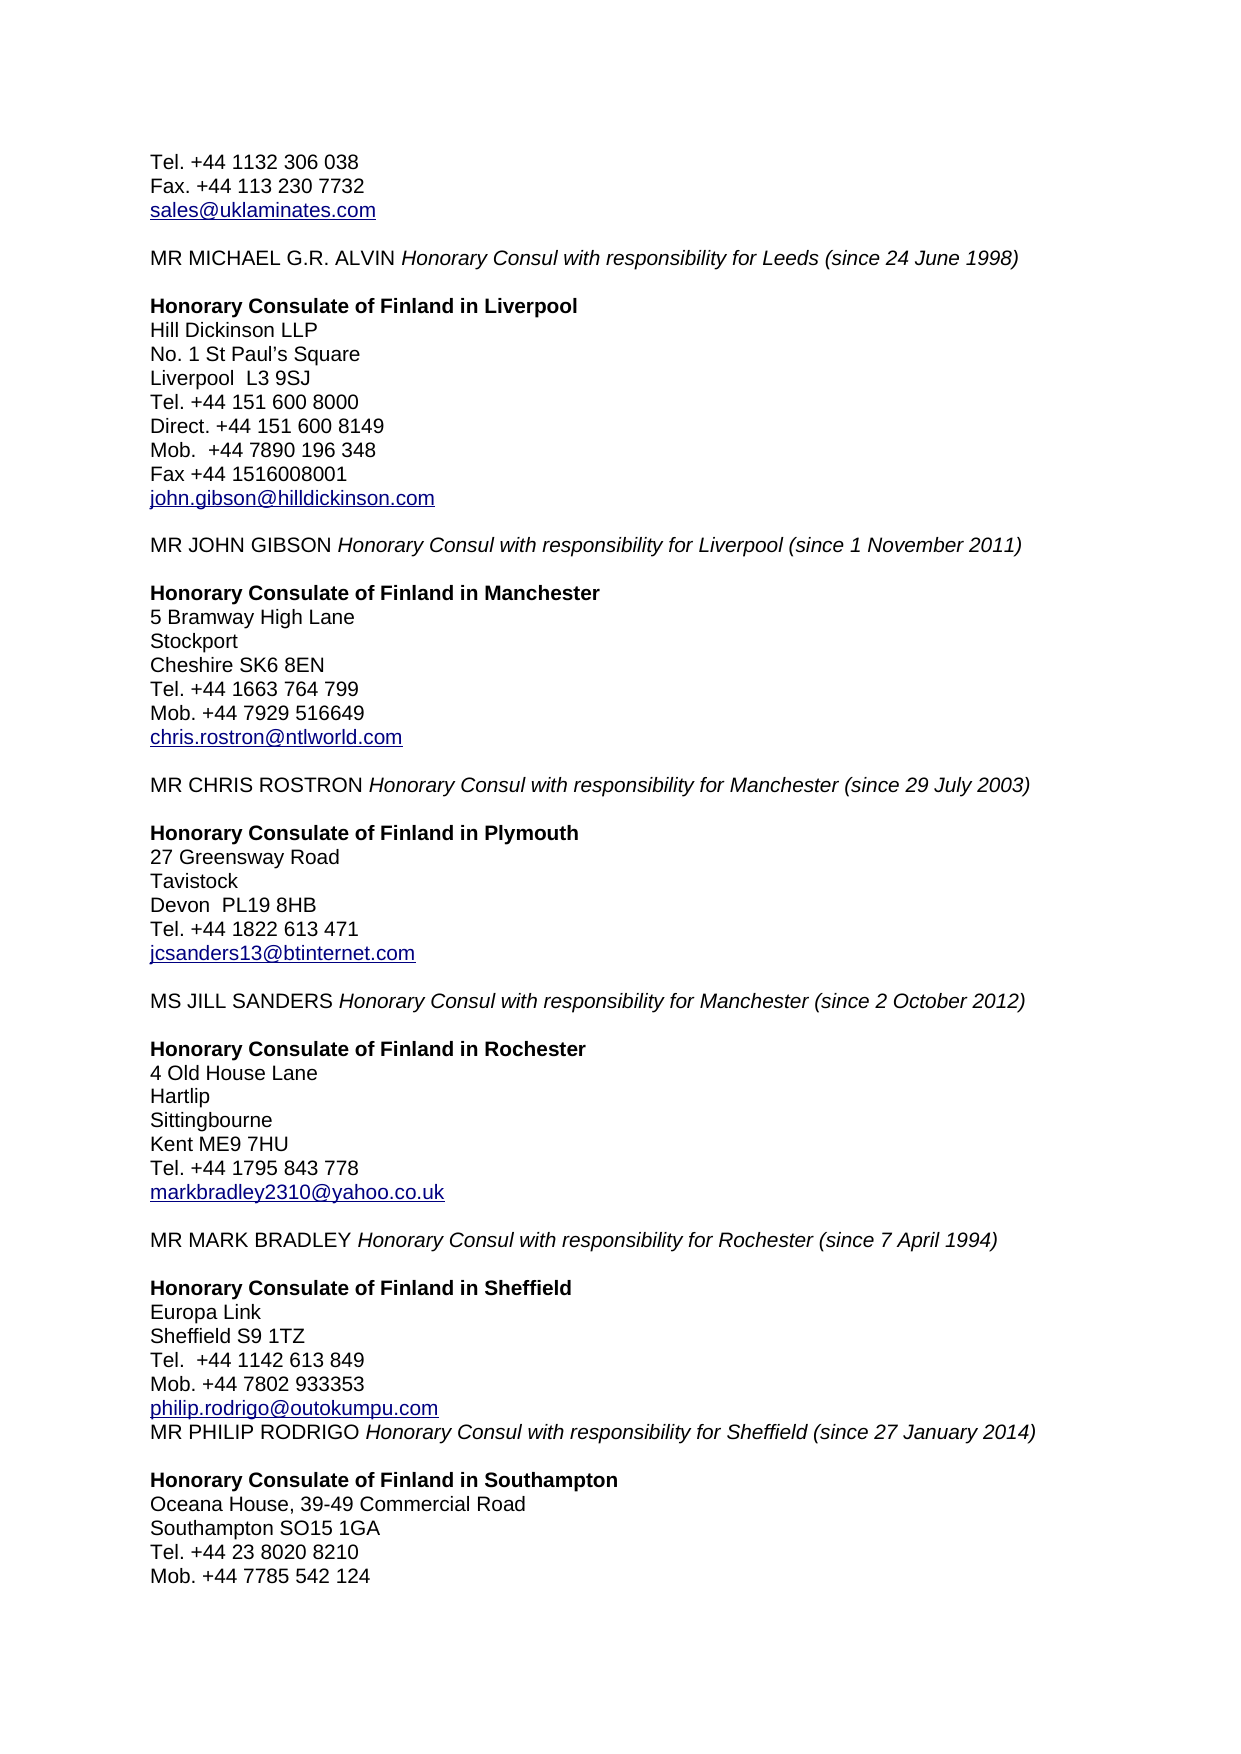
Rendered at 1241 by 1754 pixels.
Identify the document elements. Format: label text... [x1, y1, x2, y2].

text Southampton SO15 1GA [150, 1516, 1090, 1539]
text sales@uklaminates.com [150, 198, 1090, 222]
text Europa Link [150, 1300, 1090, 1324]
text MR JOHN GIBSON Honorary Consul with responsibility for Liverpool (since 1 November 2011) [150, 533, 1090, 557]
text jcsanders13@btinternet.com [150, 941, 1090, 964]
text Hill Dickinson LLP [150, 318, 1090, 342]
text Oceana House, 39-49 Commercial Road [150, 1492, 1090, 1516]
text Liverpool L3 9SJ [150, 366, 1090, 389]
text Sittingbourne [150, 1108, 1090, 1132]
text Honorary Consulate of Finland in Liverpool [150, 294, 1090, 318]
text Cheshire SK6 8EN [150, 653, 1090, 677]
text chris.rostron@ntlworld.com [150, 725, 1090, 749]
text MR MARK BRADLEY Honorary Consul with responsibility for Rochester (since 7 April 1994) [150, 1228, 1090, 1252]
text Tel. +44 1142 613 849 [150, 1348, 1090, 1372]
text Tavistock [150, 869, 1090, 893]
text Sheffield S9 1TZ [150, 1324, 1090, 1348]
text Tel. +44 1795 843 778 [150, 1156, 1090, 1180]
text Tel. +44 1663 764 799 [150, 677, 1090, 701]
text Tel. +44 23 8020 8210 [150, 1539, 1090, 1563]
text MR CHRIS ROSTRON Honorary Consul with responsibility for Manchester (since 29 July 2003) [150, 773, 1090, 797]
text Mob. +44 7785 542 124 [150, 1563, 1090, 1587]
text john.gibson@hilldickinson.com [150, 485, 1090, 509]
text Hartlip [150, 1084, 1090, 1108]
text Mob. +44 7929 516649 [150, 701, 1090, 725]
text Honorary Consulate of Finland in Sheffield [150, 1276, 1090, 1300]
text Mob. +44 7890 196 348 [150, 437, 1090, 461]
text philip.rodrigo@outokumpu.com [150, 1396, 1090, 1420]
text 27 Greensway Road [150, 845, 1090, 869]
text Devon PL19 8HB [150, 893, 1090, 917]
text No. 1 St Paul’s Square [150, 342, 1090, 366]
text 5 Bramway High Lane [150, 605, 1090, 629]
text Tel. +44 1132 306 038 [150, 150, 1090, 174]
text markbradley2310@yahoo.co.uk [150, 1180, 1090, 1204]
text MS JILL SANDERS Honorary Consul with responsibility for Manchester (since 2 October 2012) [150, 988, 1090, 1012]
text Honorary Consulate of Finland in Manchester [150, 581, 1090, 605]
text MR MICHAEL G.R. ALVIN Honorary Consul with responsibility for Leeds (since 24 June 1998) [150, 246, 1090, 270]
text Honorary Consulate of Finland in Plymouth [150, 821, 1090, 845]
text Honorary Consulate of Finland in Southampton [150, 1468, 1090, 1492]
text Direct. +44 151 600 8149 [150, 413, 1090, 437]
text 4 Old House Lane [150, 1060, 1090, 1084]
text Stockport [150, 629, 1090, 653]
text Tel. +44 151 600 8000 [150, 389, 1090, 413]
text Mob. +44 7802 933353 [150, 1372, 1090, 1396]
text Honorary Consulate of Finland in Rochester [150, 1036, 1090, 1060]
text Fax. +44 113 230 7732 [150, 174, 1090, 198]
text MR PHILIP RODRIGO Honorary Consul with responsibility for Sheffield (since 27 January 2014) [150, 1420, 1090, 1444]
text Kent ME9 7HU [150, 1132, 1090, 1156]
text Fax +44 1516008001 [150, 461, 1090, 485]
text Tel. +44 1822 613 471 [150, 917, 1090, 941]
